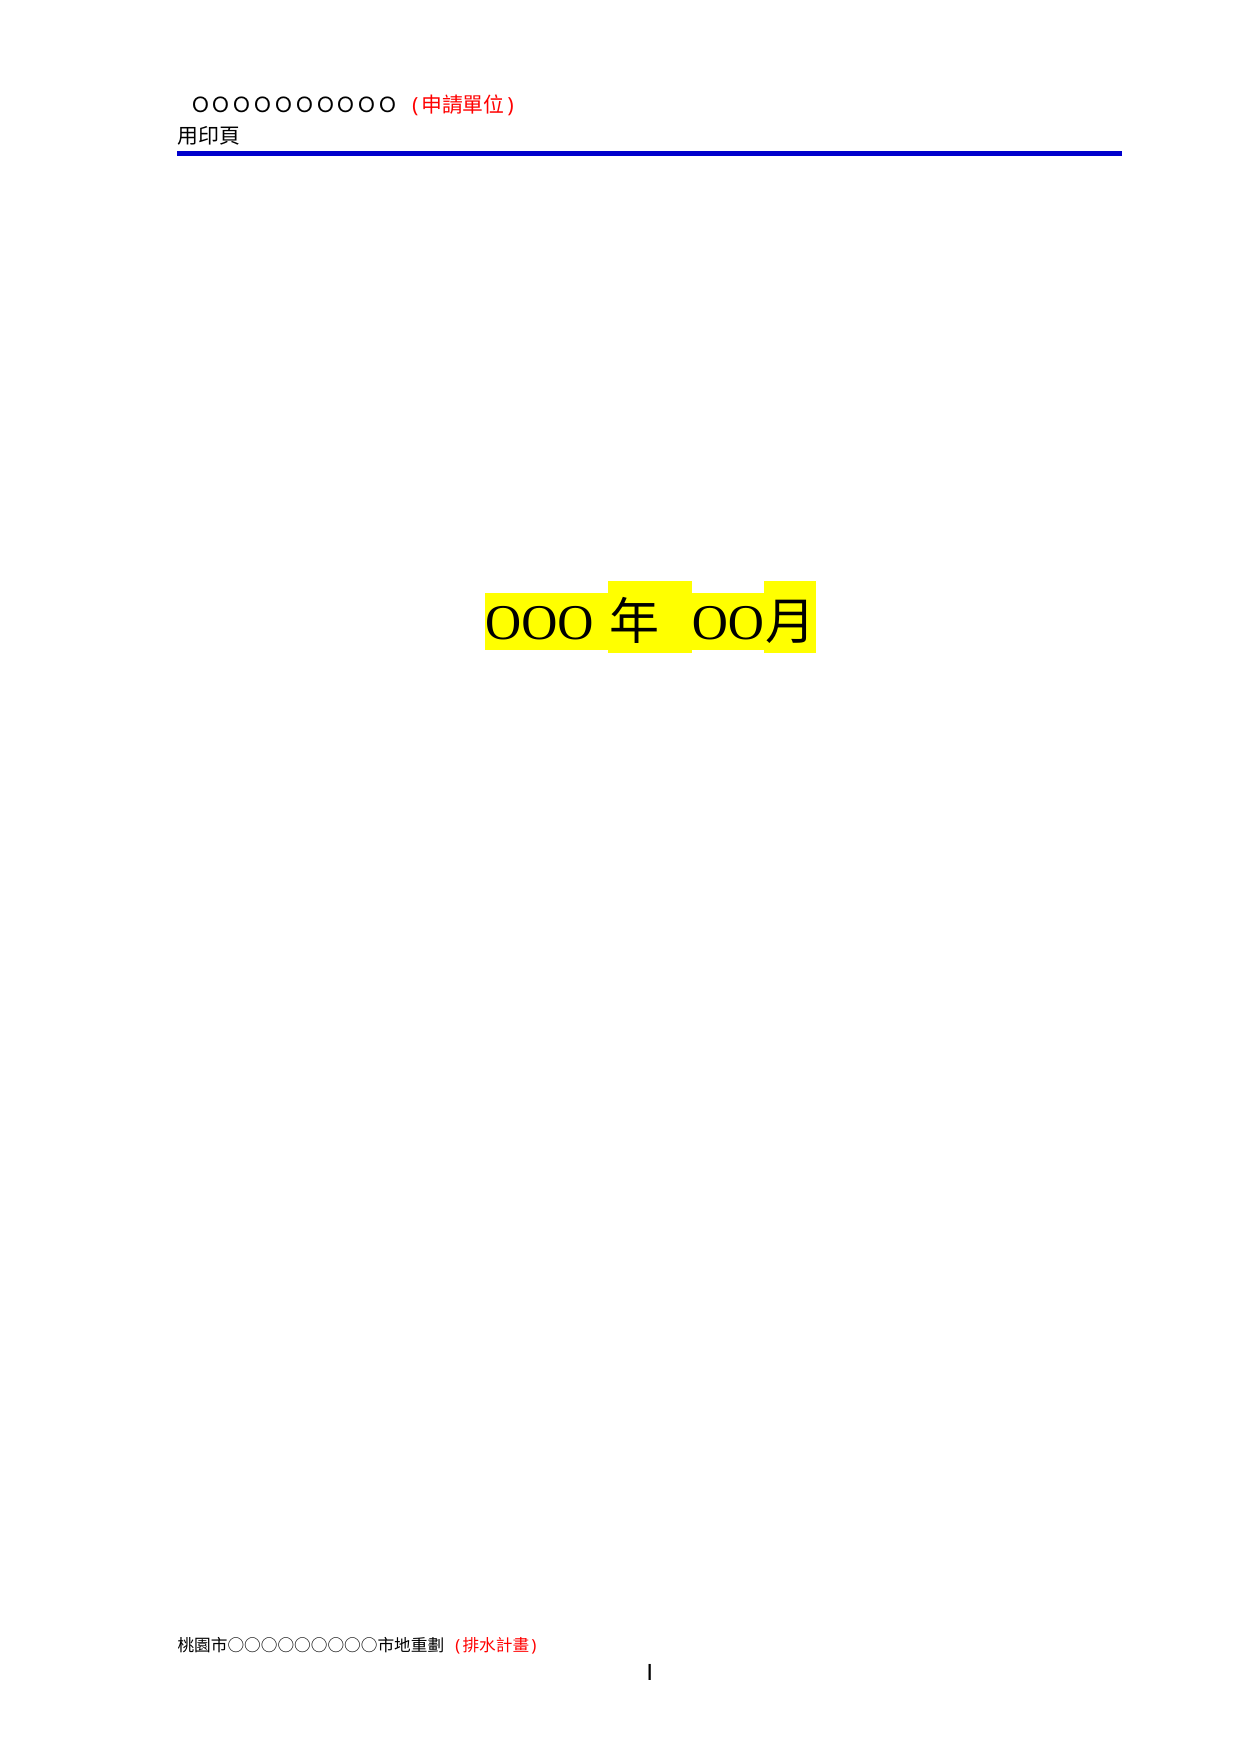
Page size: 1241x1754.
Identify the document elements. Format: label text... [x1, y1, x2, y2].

text OOO 年 OO月 [181, 544, 1118, 669]
